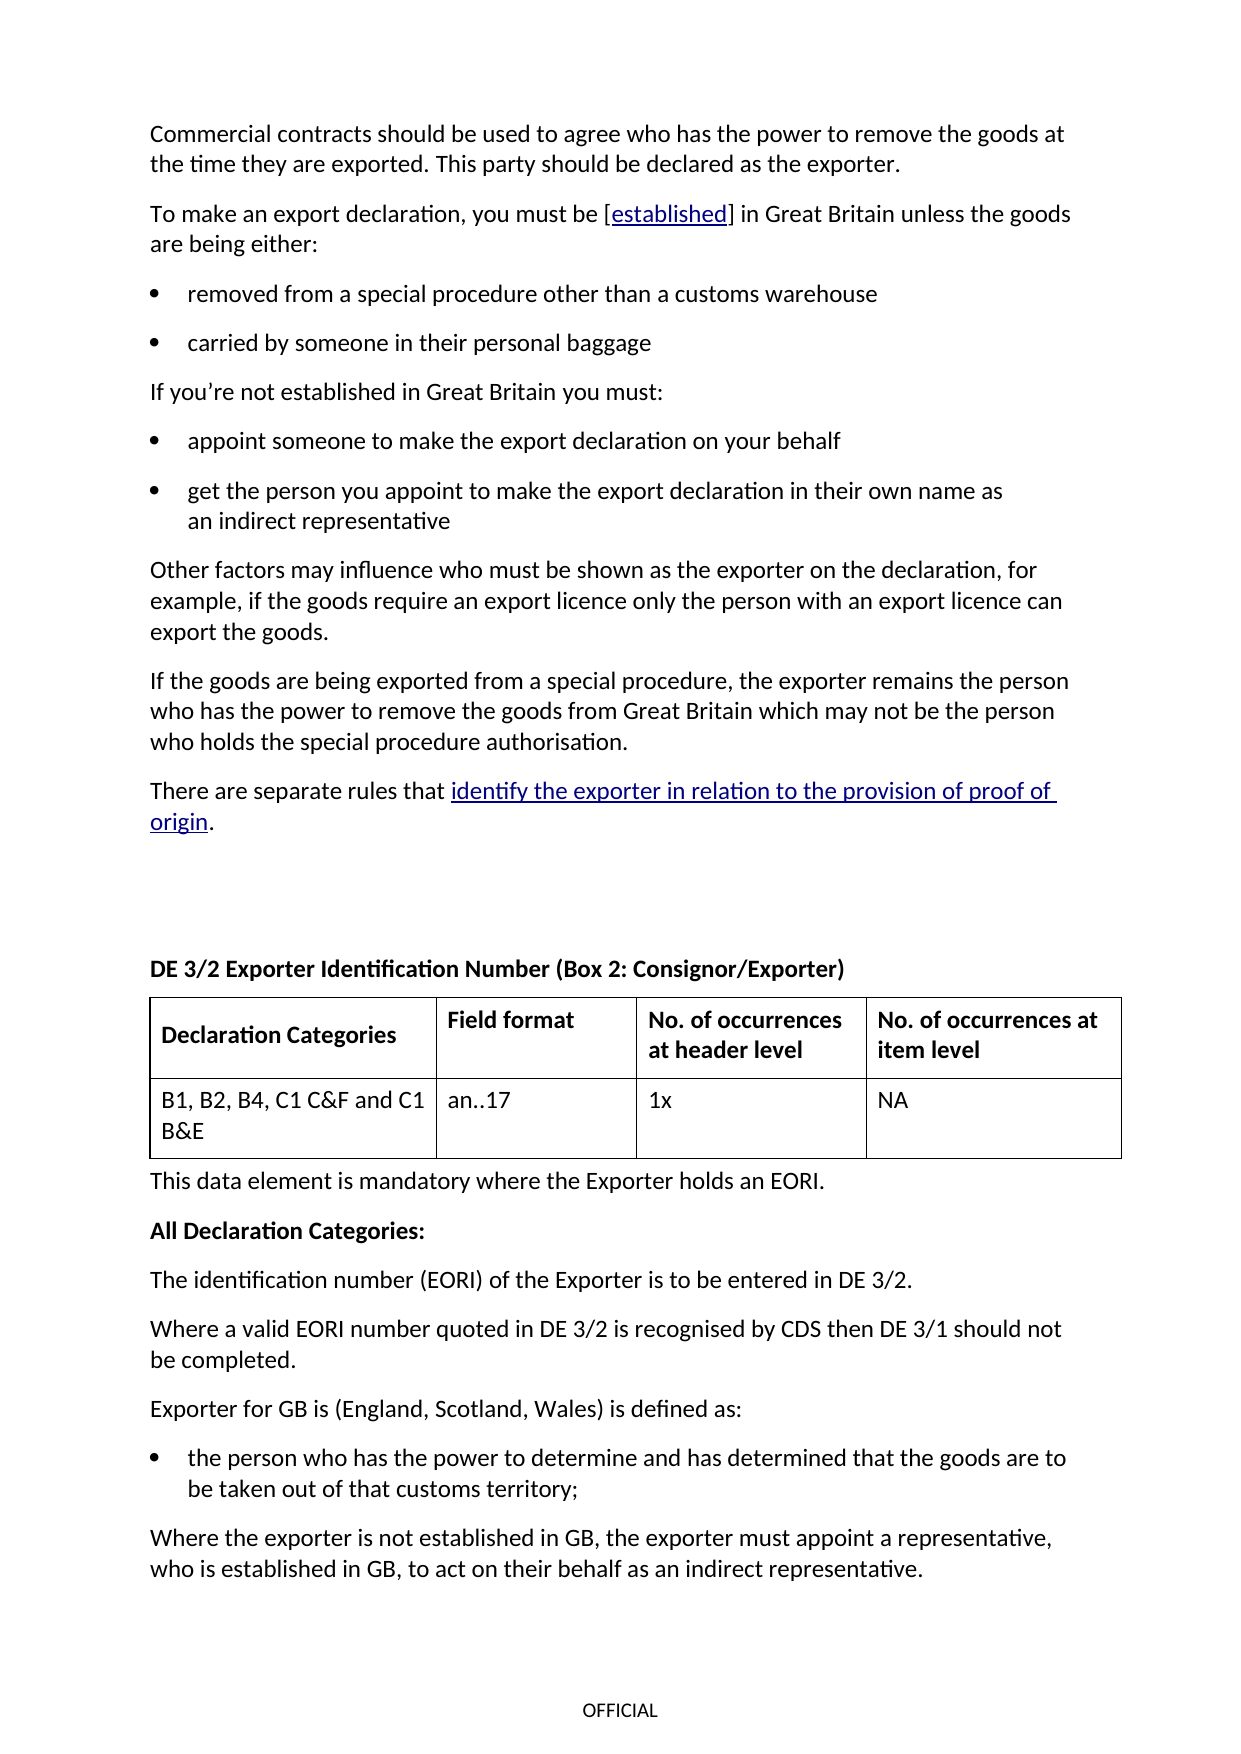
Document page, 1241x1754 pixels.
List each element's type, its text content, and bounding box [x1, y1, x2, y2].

table_cell 1x [637, 1079, 866, 1158]
text The identification number (EORI) of the Exporter is to be entered in DE 3/2. [150, 1264, 1090, 1294]
text Exporter for GB is (England, Scotland, Wales) is defined as: [150, 1393, 1090, 1424]
list carried by someone in their personal baggage [150, 327, 1090, 357]
table_header No. of occurrences at item level [867, 998, 1121, 1077]
list get the person you appoint to make the export declaration in their own name as an indirect representative [150, 475, 1090, 536]
table_header Field format [437, 998, 636, 1077]
table_header No. of occurrences at header level [637, 998, 866, 1077]
text If the goods are being exported from a special procedure, the exporter remains the person who has the power to remove the goods from Great Britain which may not be the person who holds the special procedure authorisation. [150, 665, 1090, 756]
subtitle DE 3/2 Exporter Identification Number (Box 2: Consignor/Exporter) [150, 953, 1090, 984]
text Commercial contracts should be used to agree who has the power to remove the goods at the time they are exported. This party should be declared as the exporter. [150, 118, 1090, 179]
list the person who has the power to determine and has determined that the goods are to be taken out of that customs territory; [150, 1442, 1090, 1503]
table_cell an..17 [437, 1079, 636, 1158]
text Where a valid EORI number quoted in DE 3/2 is recognised by CDS then DE 3/1 should not be completed. [150, 1313, 1090, 1374]
table_cell B1, B2, B4, C1 C&F and C1 B&E [151, 1079, 436, 1158]
text To make an export declaration, you must be [established] in Great Britain unless the goods are being either: [150, 198, 1090, 259]
table_header Declaration Categories [151, 998, 436, 1077]
text This data element is mandatory where the Exporter holds an EORI. [150, 1166, 1090, 1196]
subtitle All Declaration Categories: [150, 1215, 1090, 1245]
table_cell NA [867, 1079, 1121, 1158]
text Other factors may influence who must be shown as the exporter on the declaration, for example, if the goods require an export licence only the person with an export licence can export the goods. [150, 554, 1090, 646]
list removed from a special procedure other than a customs warehouse [150, 278, 1090, 308]
list appoint someone to make the export declaration on your behalf [150, 426, 1090, 456]
text Where the exporter is not established in GB, the exporter must appoint a representative, who is established in GB, to act on their behalf as an indirect representative. [150, 1522, 1090, 1583]
text There are separate rules that identify the exporter in relation to the provision of proof of origin. [150, 775, 1090, 836]
text If you’re not established in Great Britain you must: [150, 376, 1090, 407]
